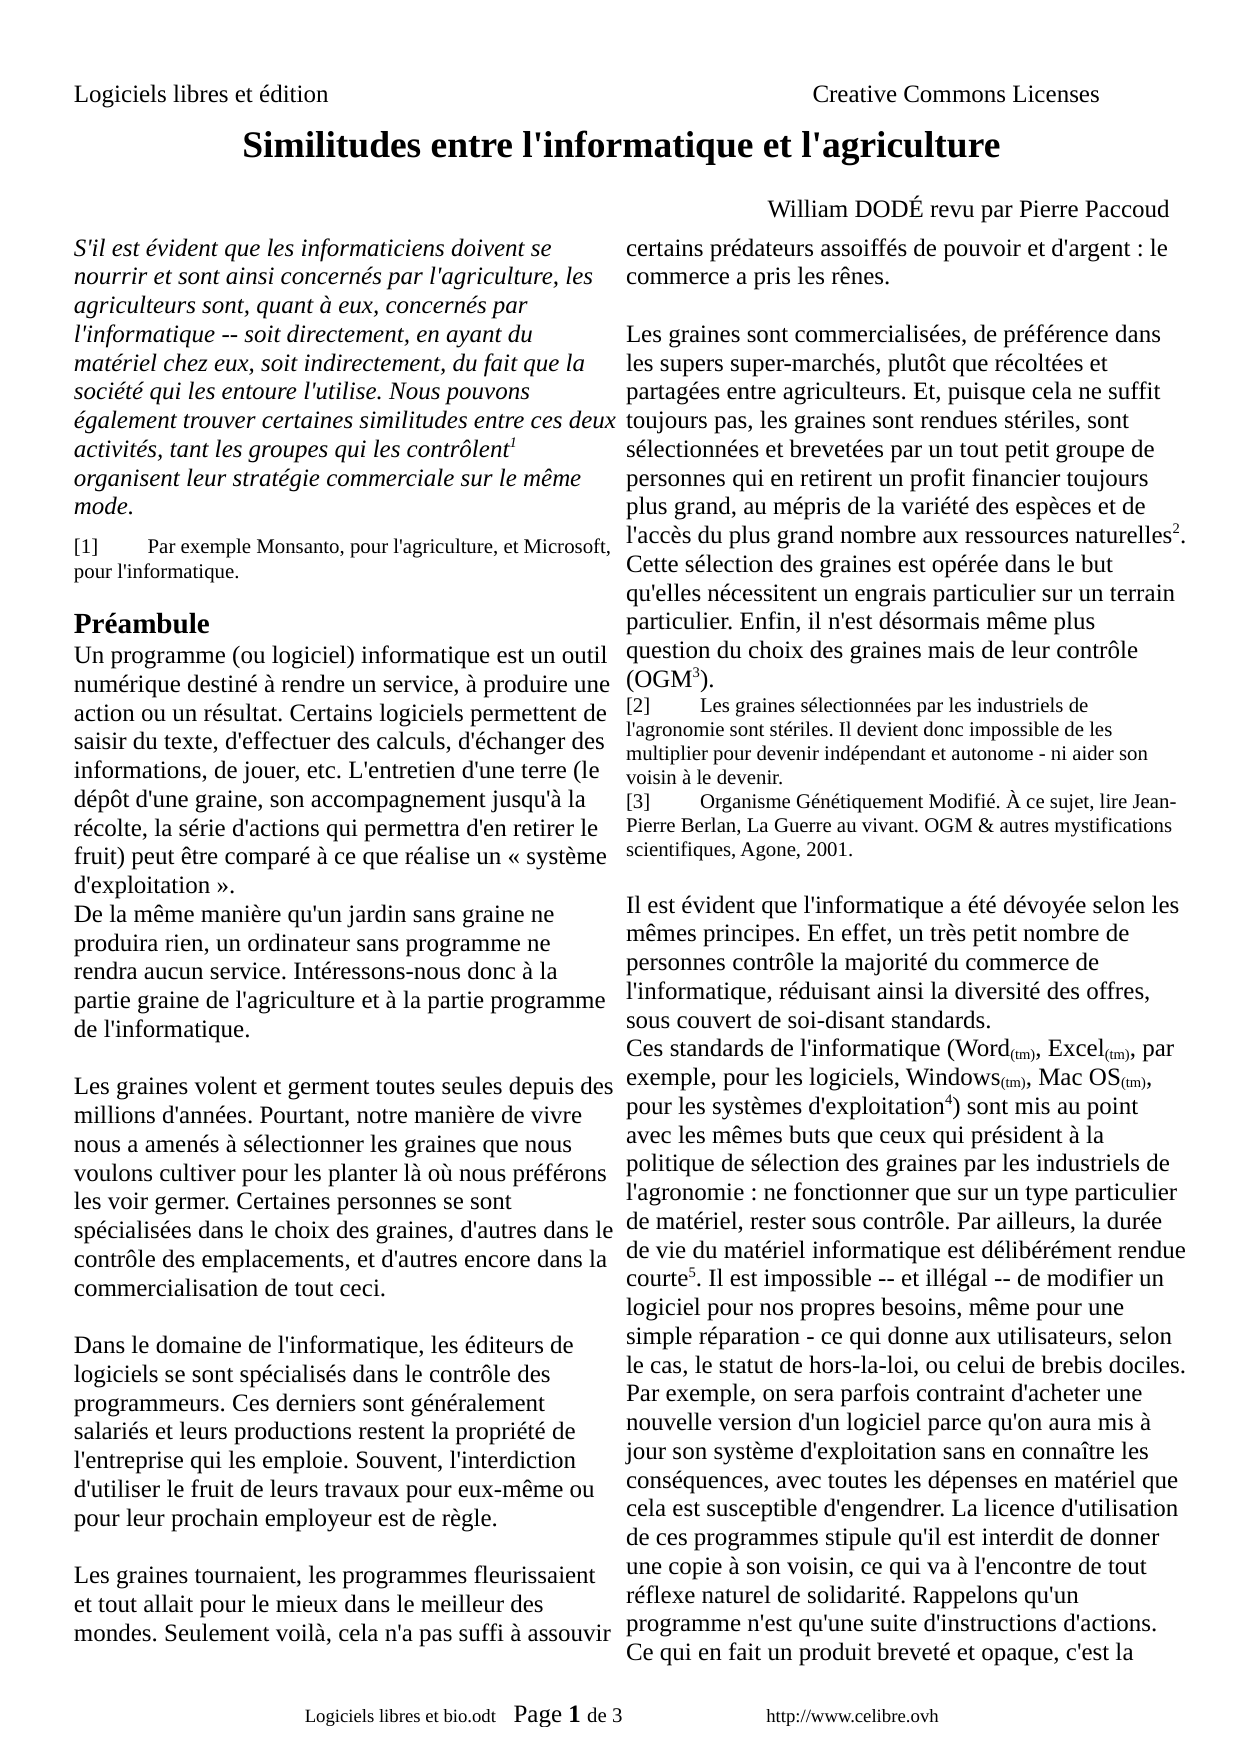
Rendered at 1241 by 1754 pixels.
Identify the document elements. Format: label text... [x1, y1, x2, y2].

subtitle Similitudes entre l'informatique et l'agriculture [74, 122, 1169, 166]
text [3] Organisme Génétiquement Modifié. À ce sujet, lire Jean-Pierre Berlan, La Guerre au vivant. OGM & autres mystifications scientifiques, Agone, 2001. [626, 789, 1186, 861]
text Les graines sont commercialisées, de préférence dans les supers super-marchés, plutôt que récoltées et partagées entre agriculteurs. Et, puisque cela ne suffit toujours pas, les graines sont rendues stériles, sont sélectionnées et brevetées par un tout petit groupe de personnes qui en retirent un profit financier toujours plus grand, au mépris de la variété des espèces et de l'accès du plus grand nombre aux ressources naturelles2. Cette sélection des graines est opérée dans le but qu'elles nécessitent un engrais particulier sur un terrain particulier. Enfin, il n'est désormais même plus question du choix des graines mais de leur contrôle (OGM3). [626, 319, 1186, 693]
text Logiciels libres et édition Creative Commons Licenses [74, 79, 1169, 108]
text Les graines tournaient, les programmes fleurissaient et tout allait pour le mieux dans le meilleur des mondes. Seulement voilà, cela n'a pas suffi à assouvir [74, 1560, 619, 1646]
text Il est évident que l'informatique a été dévoyée selon les mêmes principes. En effet, un très petit nombre de personnes contrôle la majorité du commerce de l'informatique, réduisant ainsi la diversité des offres, sous couvert de soi-disant standards. [626, 890, 1186, 1033]
text De la même manière qu'un jardin sans graine ne produira rien, un ordinateur sans programme ne rendra aucun service. Intéressons-nous donc à la partie graine de l'agriculture et à la partie programme de l'informatique. [74, 899, 619, 1043]
text [2] Les graines sélectionnées par les industriels de l'agronomie sont stériles. Il devient donc impossible de les multiplier pour devenir indépendant et autonome - ni aider son voisin à le devenir. [626, 693, 1186, 789]
text William DODÉ revu par Pierre Paccoud [74, 194, 1169, 223]
text Ces standards de l'informatique (Word(tm), Excel(tm), par exemple, pour les logiciels, Windows(tm), Mac OS(tm), pour les systèmes d'exploitation4) sont mis au point avec les mêmes buts que ceux qui président à la politique de sélection des graines par les industriels de l'agronomie : ne fonctionner que sur un type particulier de matériel, rester sous contrôle. Par ailleurs, la durée de vie du matériel informatique est délibérément rendue courte5. Il est impossible -- et illégal -- de modifier un logiciel pour nos propres besoins, même pour une simple réparation - ce qui donne aux utilisateurs, selon le cas, le statut de hors-la-loi, ou celui de brebis dociles. Par exemple, on sera parfois contraint d'acheter une nouvelle version d'un logiciel parce qu'on aura mis à jour son système d'exploitation sans en connaître les conséquences, avec toutes les dépenses en matériel que cela est susceptible d'engendrer. La licence d'utilisation de ces programmes stipule qu'il est interdit de donner une copie à son voisin, ce qui va à l'encontre de tout réflexe naturel de solidarité. Rappelons qu'un programme n'est qu'une suite d'instructions d'actions. Ce qui en fait un produit breveté et opaque, c'est la [626, 1033, 1186, 1666]
text Les graines volent et germent toutes seules depuis des millions d'années. Pourtant, notre manière de vivre nous a amenés à sélectionner les graines que nous voulons cultiver pour les planter là où nous préférons les voir germer. Certaines personnes se sont spécialisées dans le choix des graines, d'autres dans le contrôle des emplacements, et d'autres encore dans la commercialisation de tout ceci. [74, 1071, 619, 1301]
text Préambule [74, 607, 619, 640]
text certains prédateurs assoiffés de pouvoir et d'argent : le commerce a pris les rênes. [626, 233, 1186, 290]
text Un programme (ou logiciel) informatique est un outil numérique destiné à rendre un service, à produire une action ou un résultat. Certains logiciels permettent de saisir du texte, d'effectuer des calculs, d'échanger des informations, de jouer, etc. L'entretien d'une terre (le dépôt d'une graine, son accompagnement jusqu'à la récolte, la série d'actions qui permettra d'en retirer le fruit) peut être comparé à ce que réalise un « système d'exploitation ». [74, 640, 619, 899]
text [1] Par exemple Monsanto, pour l'agriculture, et Microsoft, pour l'informatique. [74, 534, 619, 583]
text Dans le domaine de l'informatique, les éditeurs de logiciels se sont spécialisés dans le contrôle des programmeurs. Ces derniers sont généralement salariés et leurs productions restent la propriété de l'entreprise qui les emploie. Souvent, l'interdiction d'utiliser le fruit de leurs travaux pour eux-même ou pour leur prochain employeur est de règle. [74, 1330, 619, 1531]
text S'il est évident que les informaticiens doivent se nourrir et sont ainsi concernés par l'agriculture, les agriculteurs sont, quant à eux, concernés par l'informatique -- soit directement, en ayant du matériel chez eux, soit indirectement, du fait que la société qui les entoure l'utilise. Nous pouvons également trouver certaines similitudes entre ces deux activités, tant les groupes qui les contrôlent1 organisent leur stratégie commerciale sur le même mode. [74, 233, 619, 520]
